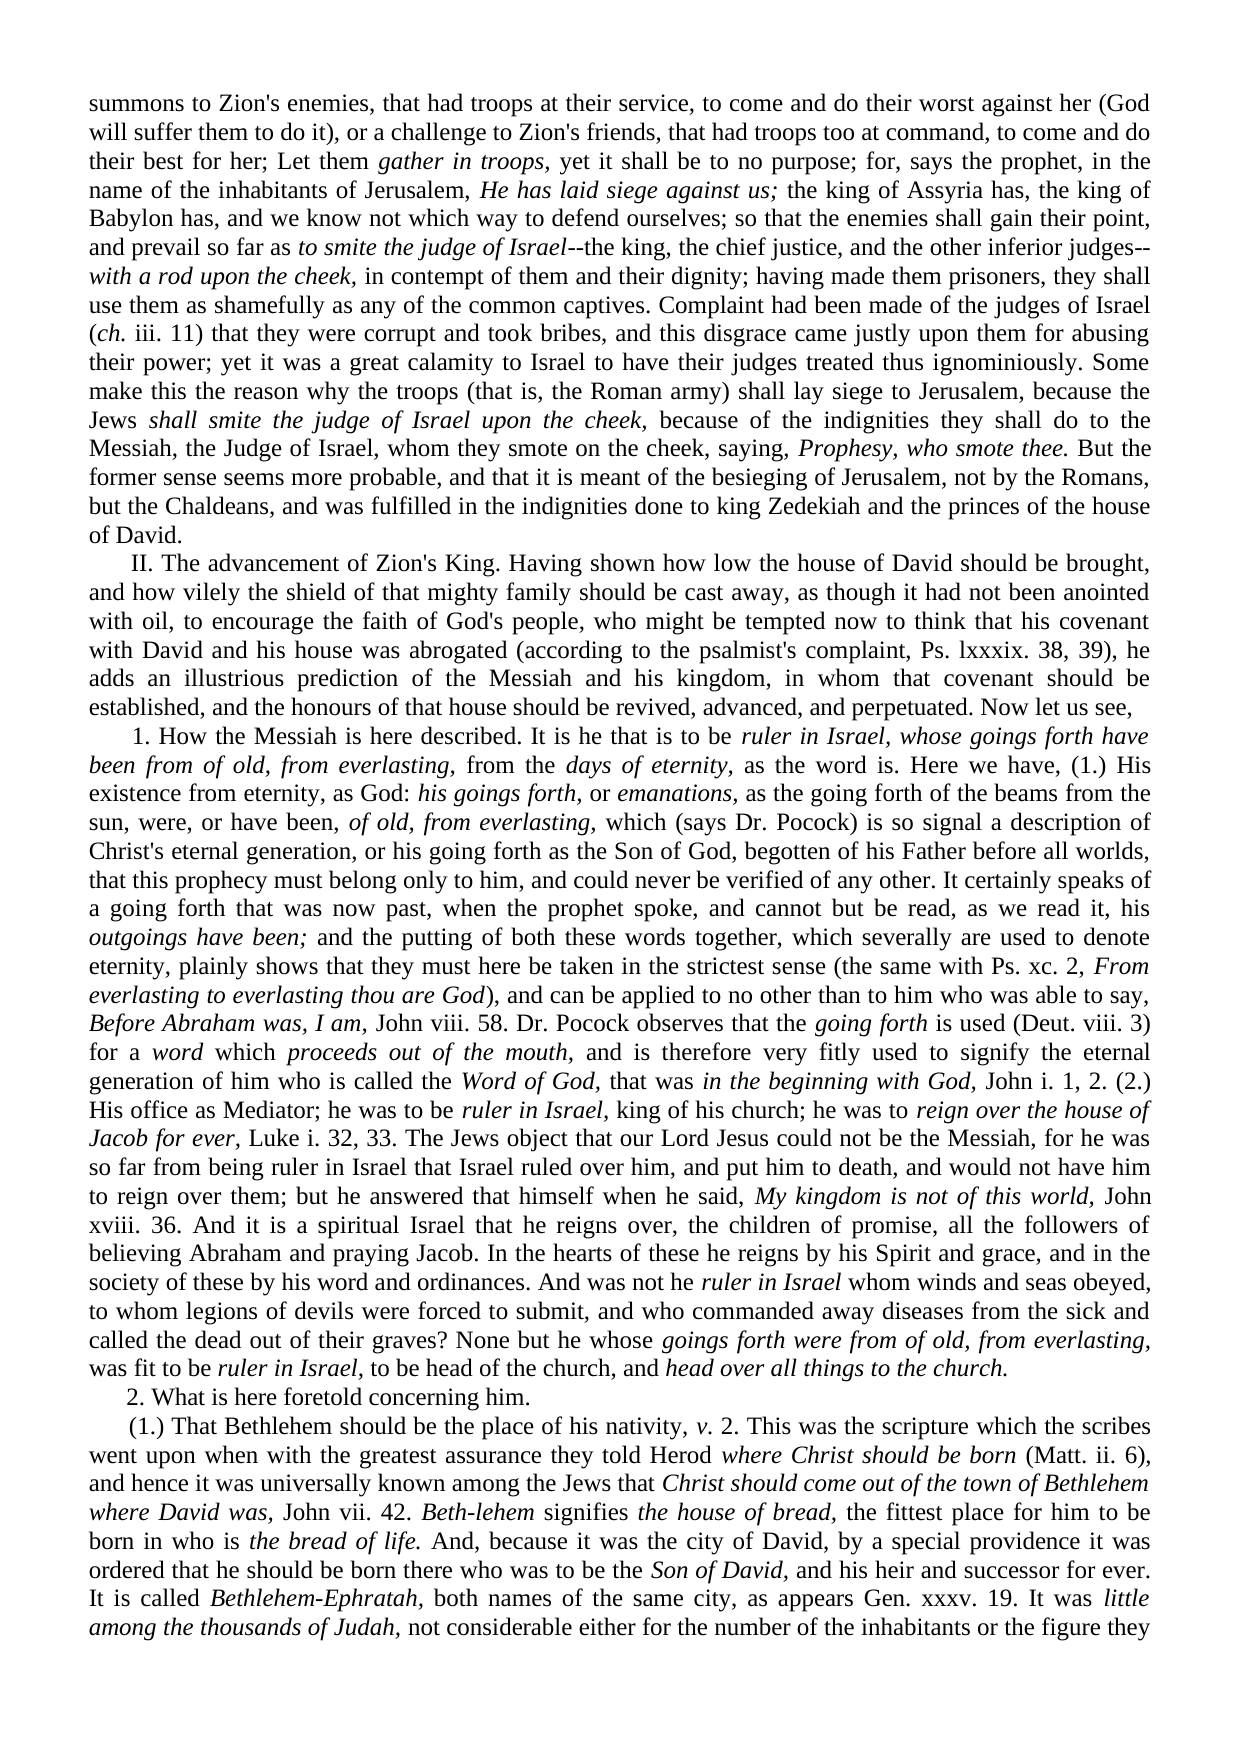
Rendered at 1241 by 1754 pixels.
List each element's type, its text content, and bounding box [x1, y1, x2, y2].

text II. The advancement of Zion's King. Having shown how low the house of David should be brought, and how vilely the shield of that mighty family should be cast away, as though it had not been anointed with oil, to encourage the faith of God's people, who might be tempted now to think that his covenant with David and his house was abrogated (according to the psalmist's complaint, Ps. lxxxix. 38, 39), he adds an illustrious prediction of the Messiah and his kingdom, in whom that covenant should be established, and the honours of that house should be revived, advanced, and perpetuated. Now let us see, [88, 548, 1152, 721]
text 2. What is here foretold concerning him. [88, 1382, 1152, 1411]
text (1.) That Bethlehem should be the place of his nativity, v. 2. This was the scripture which the scribes went upon when with the greatest assurance they told Herod where Christ should be born (Matt. ii. 6), and hence it was universally known among the Jews that Christ should come out of the town of Bethlehem where David was, John vii. 42. Beth-lehem signifies the house of bread, the fittest place for him to be born in who is the bread of life. And, because it was the city of David, by a special providence it was ordered that he should be born there who was to be the Son of David, and his heir and successor for ever. It is called Bethlehem-Ephratah, both names of the same city, as appears Gen. xxxv. 19. It was little among the thousands of Judah, not considerable either for the number of the inhabitants or the figure they [88, 1411, 1152, 1641]
text 1. How the Messiah is here described. It is he that is to be ruler in Israel, whose goings forth have been from of old, from everlasting, from the days of eternity, as the word is. Here we have, (1.) His existence from eternity, as God: his goings forth, or emanations, as the going forth of the beams from the sun, were, or have been, of old, from everlasting, which (says Dr. Pocock) is so signal a description of Christ's eternal generation, or his going forth as the Son of God, begotten of his Father before all worlds, that this prophecy must belong only to him, and could never be verified of any other. It certainly speaks of a going forth that was now past, when the prophet spoke, and cannot but be read, as we read it, his outgoings have been; and the putting of both these words together, which severally are used to denote eternity, plainly shows that they must here be taken in the strictest sense (the same with Ps. xc. 2, From everlasting to everlasting thou are God), and can be applied to no other than to him who was able to say, Before Abraham was, I am, John viii. 58. Dr. Pocock observes that the going forth is used (Deut. viii. 3) for a word which proceeds out of the mouth, and is therefore very fitly used to signify the eternal generation of him who is called the Word of God, that was in the beginning with God, John i. 1, 2. (2.) His office as Mediator; he was to be ruler in Israel, king of his church; he was to reign over the house of Jacob for ever, Luke i. 32, 33. The Jews object that our Lord Jesus could not be the Messiah, for he was so far from being ruler in Israel that Israel ruled over him, and put him to death, and would not have him to reign over them; but he answered that himself when he said, My kingdom is not of this world, John xviii. 36. And it is a spiritual Israel that he reigns over, the children of promise, all the followers of believing Abraham and praying Jacob. In the hearts of these he reigns by his Spirit and grace, and in the society of these by his word and ordinances. And was not he ruler in Israel whom winds and seas obeyed, to whom legions of devils were forced to submit, and who commanded away diseases from the sick and called the dead out of their graves? None but he whose goings forth were from of old, from everlasting, was fit to be ruler in Israel, to be head of the church, and head over all things to the church. [88, 721, 1152, 1382]
text summons to Zion's enemies, that had troops at their service, to come and do their worst against her (God will suffer them to do it), or a challenge to Zion's friends, that had troops too at command, to come and do their best for her; Let them gather in troops, yet it shall be to no purpose; for, says the prophet, in the name of the inhabitants of Jerusalem, He has laid siege against us; the king of Assyria has, the king of Babylon has, and we know not which way to defend ourselves; so that the enemies shall gain their point, and prevail so far as to smite the judge of Israel--the king, the chief justice, and the other inferior judges--with a rod upon the cheek, in contempt of them and their dignity; having made them prisoners, they shall use them as shamefully as any of the common captives. Complaint had been made of the judges of Israel (ch. iii. 11) that they were corrupt and took bribes, and this disgrace came justly upon them for abusing their power; yet it was a great calamity to Israel to have their judges treated thus ignominiously. Some make this the reason why the troops (that is, the Roman army) shall lay siege to Jerusalem, because the Jews shall smite the judge of Israel upon the cheek, because of the indignities they shall do to the Messiah, the Judge of Israel, whom they smote on the cheek, saying, Prophesy, who smote thee. But the former sense seems more probable, and that it is meant of the besieging of Jerusalem, not by the Romans, but the Chaldeans, and was fulfilled in the indignities done to king Zedekiah and the princes of the house of David. [88, 88, 1152, 548]
